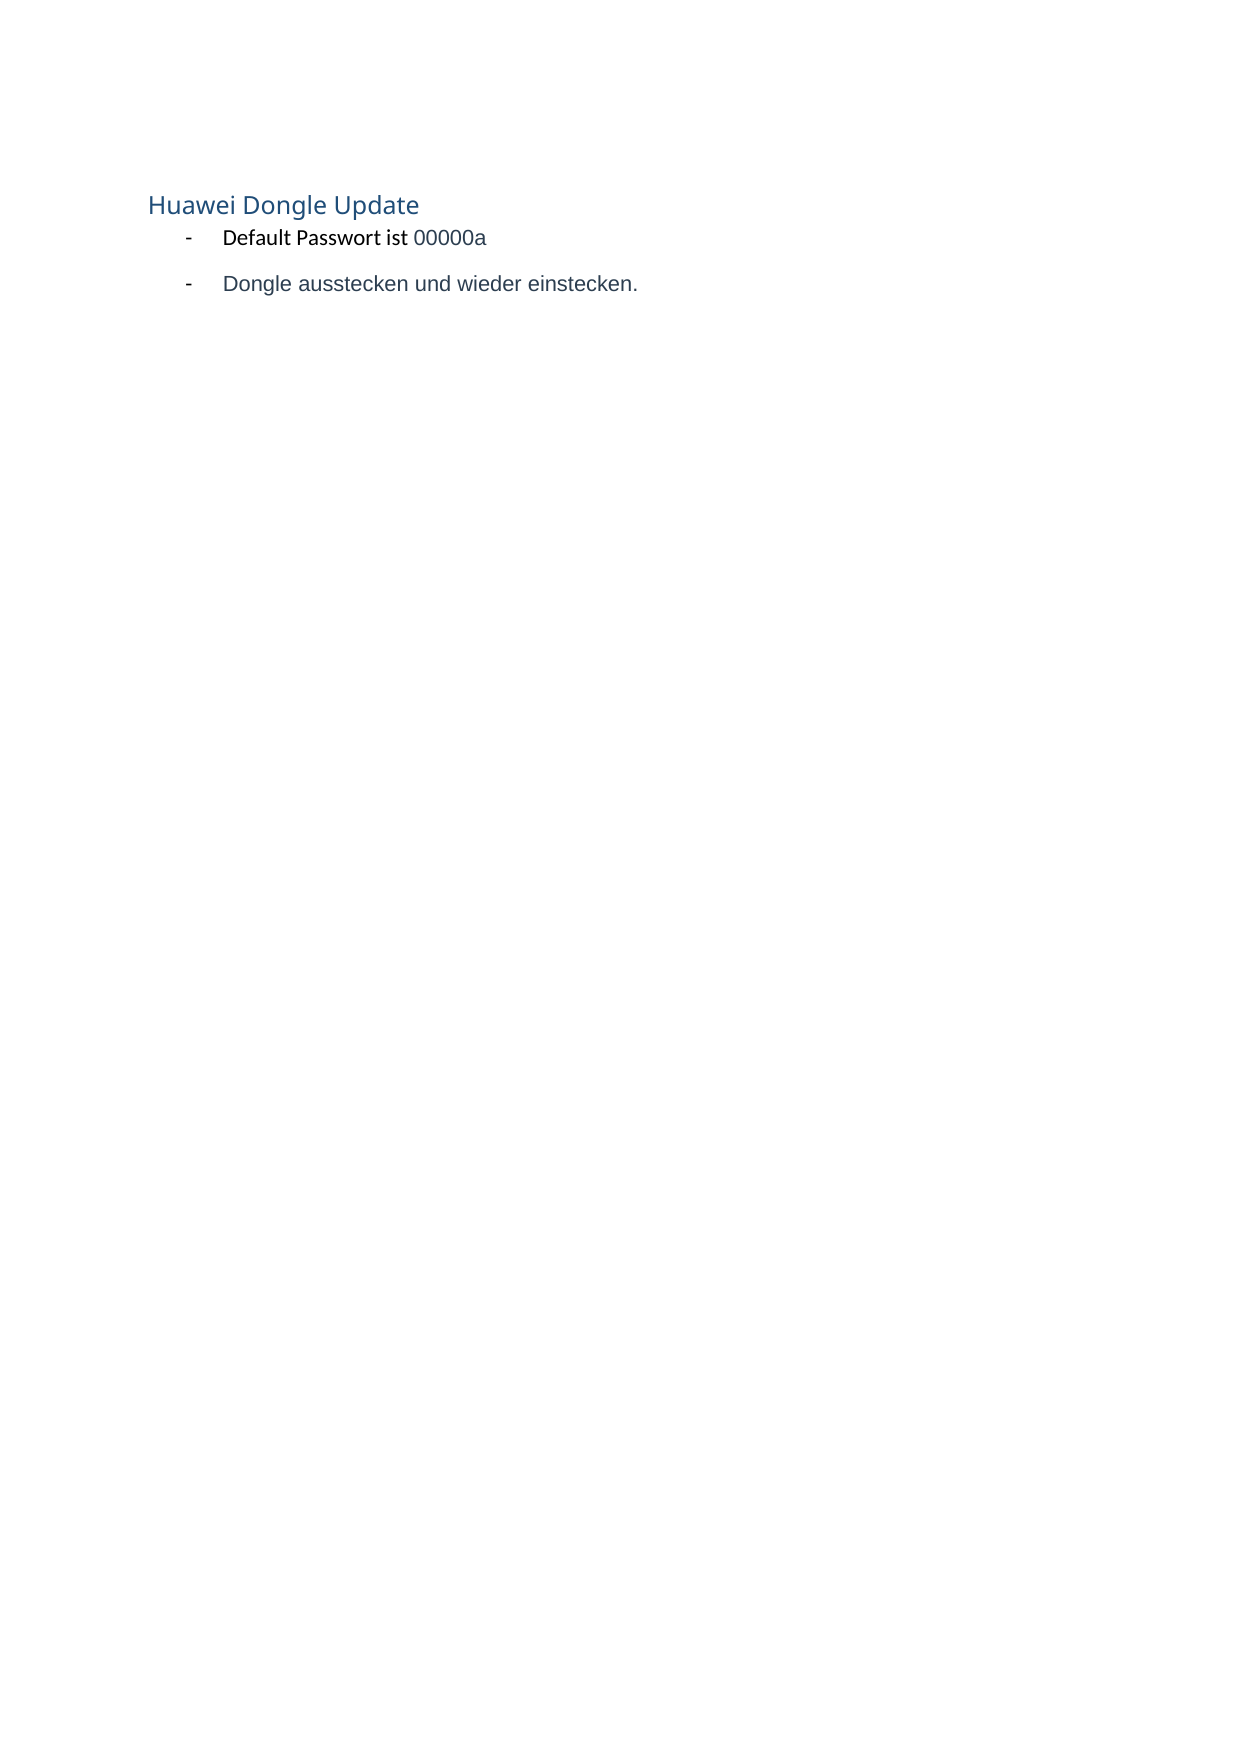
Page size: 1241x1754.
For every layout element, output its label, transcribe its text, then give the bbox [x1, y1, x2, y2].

list Dongle ausstecken und wieder einstecken. [185, 269, 1093, 297]
list Default Passwort ist 00000a [185, 223, 1093, 251]
subtitle Huawei Dongle Update [148, 187, 1093, 222]
